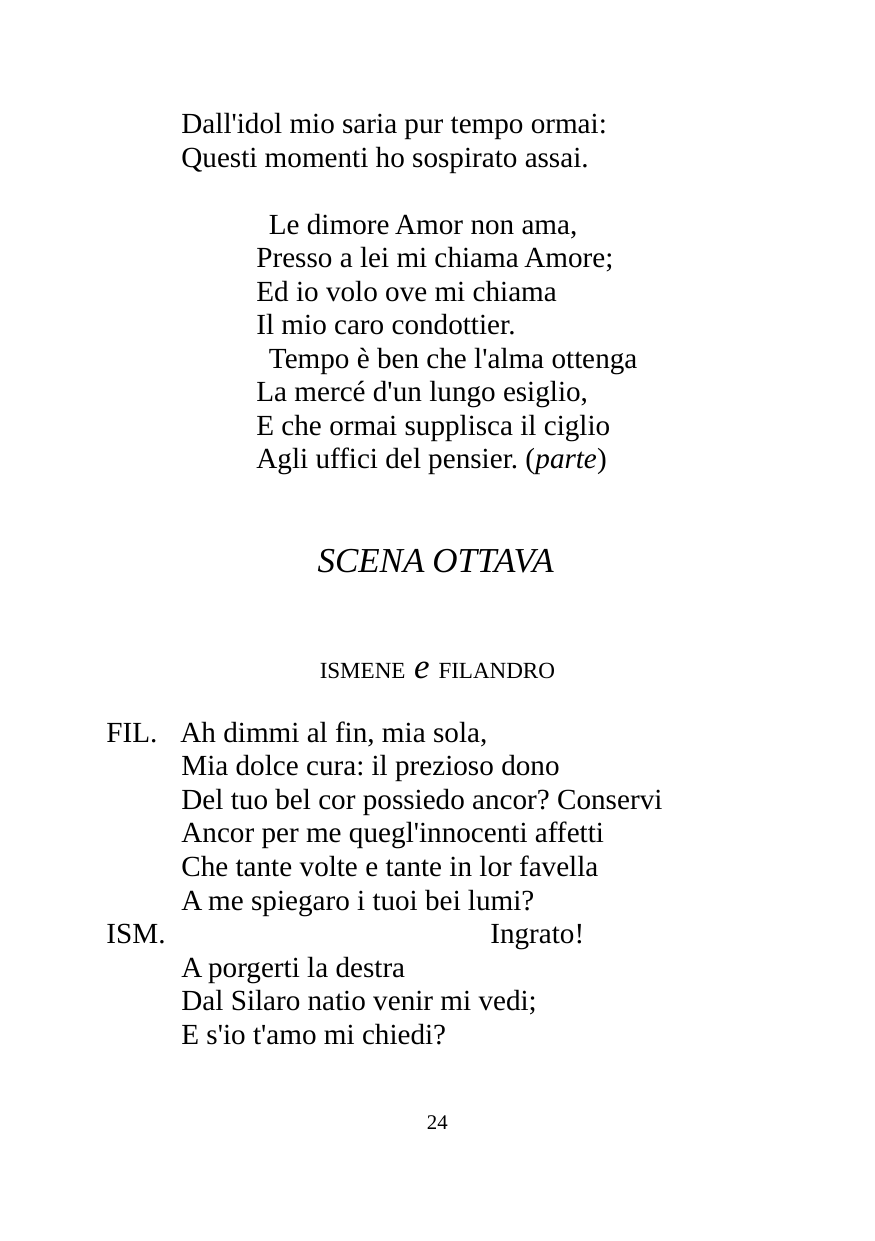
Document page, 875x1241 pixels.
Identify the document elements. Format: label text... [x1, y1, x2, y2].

text Questi momenti ho sospirato assai. [106, 140, 768, 173]
text Dal Silaro natio venir mi vedi; [106, 983, 768, 1017]
text FIL. Ah dimmi al fin, mia sola, [106, 715, 768, 748]
text Agli uffici del pensier. (parte) [256, 442, 768, 475]
text A me spiegaro i tuoi bei lumi? [106, 883, 768, 916]
text Ancor per me quegl'innocenti affetti [106, 816, 768, 849]
text Le dimore Amor non ama, [269, 207, 768, 240]
text A porgerti la destra [106, 950, 768, 983]
text Il mio caro condottier. [256, 307, 768, 341]
text ISM. Ingrato! [106, 916, 768, 950]
text Dall'idol mio saria pur tempo ormai: [106, 106, 768, 140]
text E s'io t'amo mi chiedi? [106, 1017, 768, 1050]
text La mercé d'un lungo esiglio, [256, 374, 768, 408]
text Presso a lei mi chiama Amore; [256, 240, 768, 274]
subtitle SCENA OTTAVA [106, 540, 768, 580]
text Mia dolce cura: il prezioso dono [106, 748, 768, 782]
text Tempo è ben che l'alma ottenga [269, 341, 768, 374]
subtitle ismene e filandro [106, 645, 768, 686]
text Che tante volte e tante in lor favella [106, 849, 768, 883]
text Ed io volo ove mi chiama [256, 274, 768, 307]
text E che ormai supplisca il ciglio [256, 408, 768, 442]
text Del tuo bel cor possiedo ancor? Conservi [106, 782, 768, 816]
